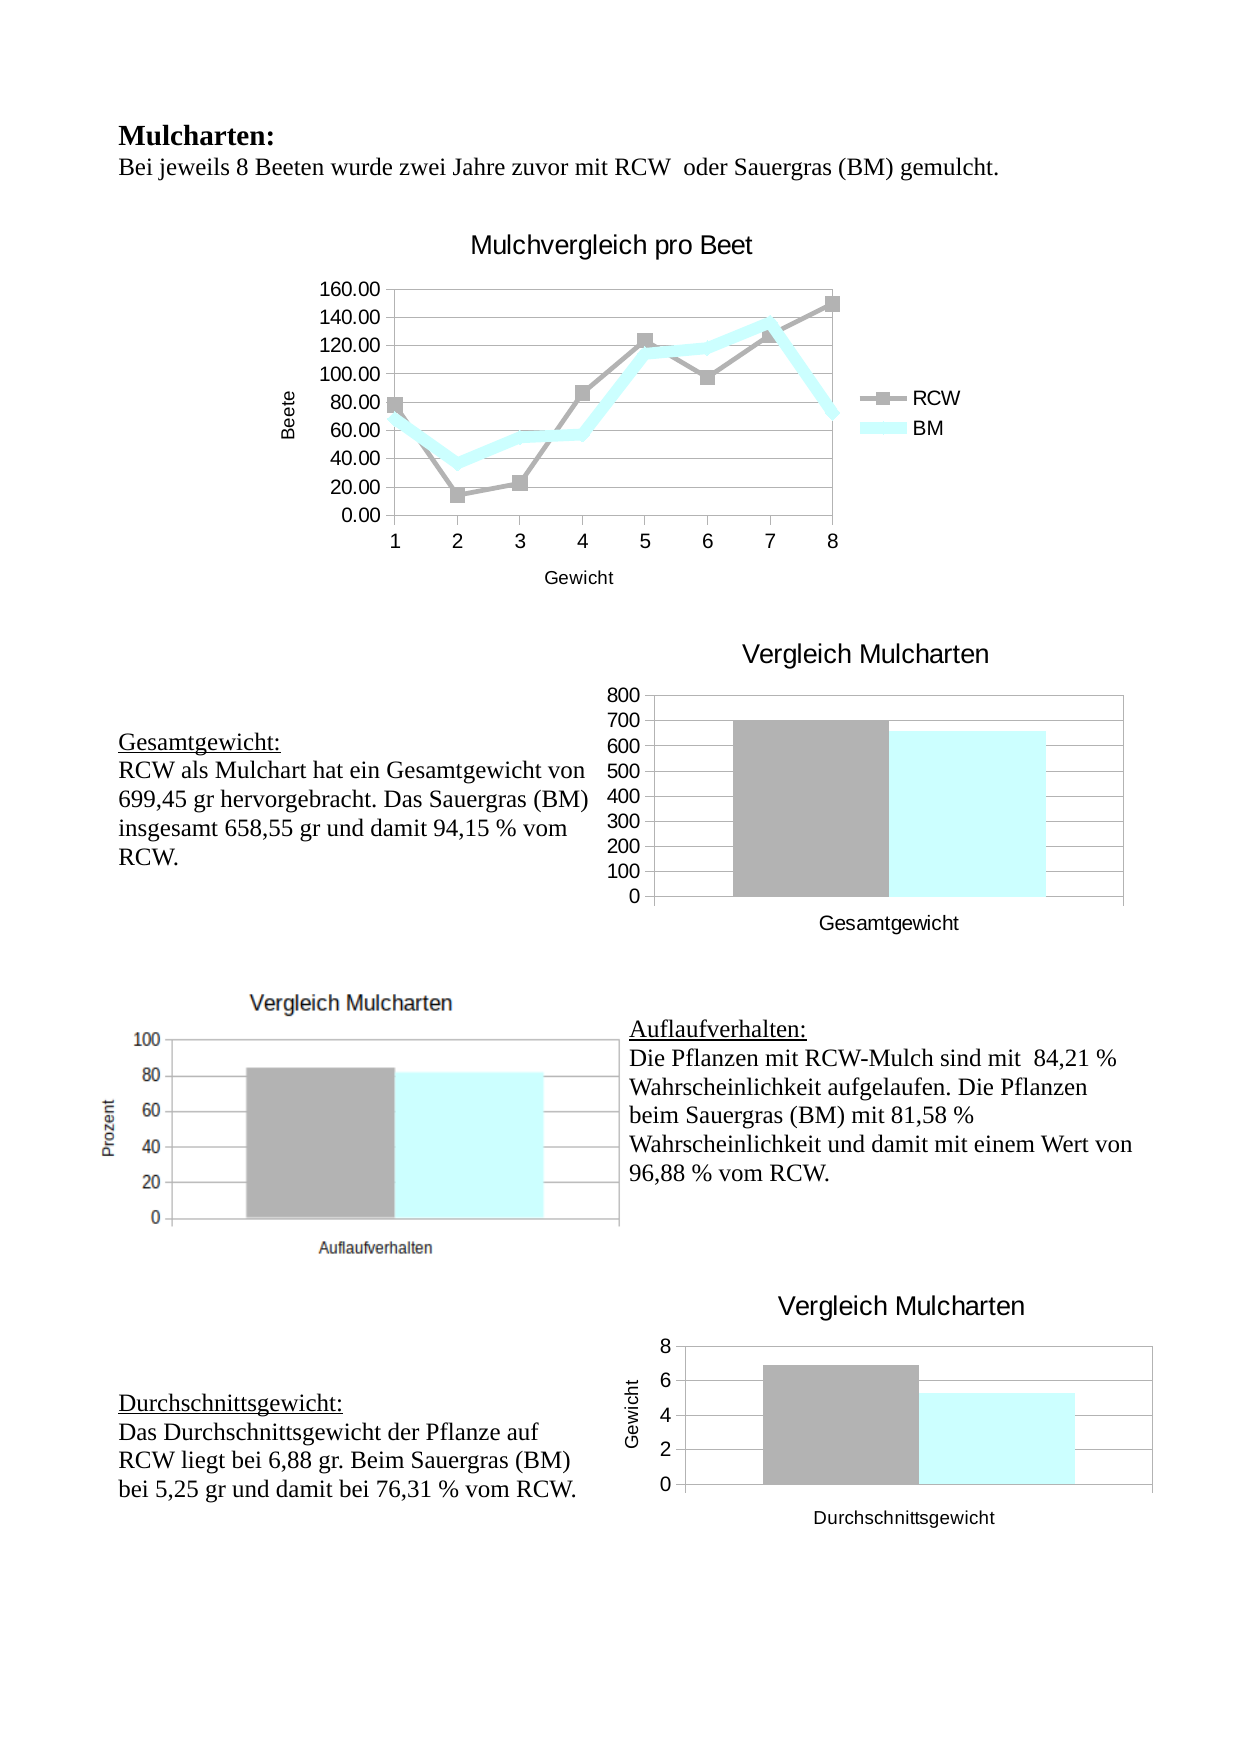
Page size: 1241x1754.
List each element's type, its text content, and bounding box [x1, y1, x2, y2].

text RCW als Mulchart hat ein Gesamtgewicht von 699,45 gr hervorgebracht. Das Sauergras (BM) insgesamt 658,55 gr und damit 94,15 % vom RCW. [118, 755, 596, 870]
picture [73, 970, 629, 1285]
text Gesamtgewicht: [118, 727, 596, 755]
text Mulcharten: [118, 118, 1141, 152]
text Bei jeweils 8 Beeten wurde zwei Jahre zuvor mit RCW oder Sauergras (BM) gemulcht. [118, 152, 1141, 180]
text Durchschnittsgewicht: [118, 1388, 588, 1417]
text Die Pflanzen mit RCW-Mulch sind mit 84,21 % Wahrscheinlichkeit aufgelaufen. Die Pflanzen beim Sauergras (BM) mit 81,58 % Wahrscheinlichkeit und damit mit einem Wert von 96,88 % vom RCW. [629, 1043, 1141, 1187]
text Das Durchschnittsgewicht der Pflanze auf RCW liegt bei 6,88 gr. Beim Sauergras (BM) bei 5,25 gr und damit bei 76,31 % vom RCW. [118, 1417, 588, 1503]
text Auflaufverhalten: [629, 1014, 1141, 1043]
